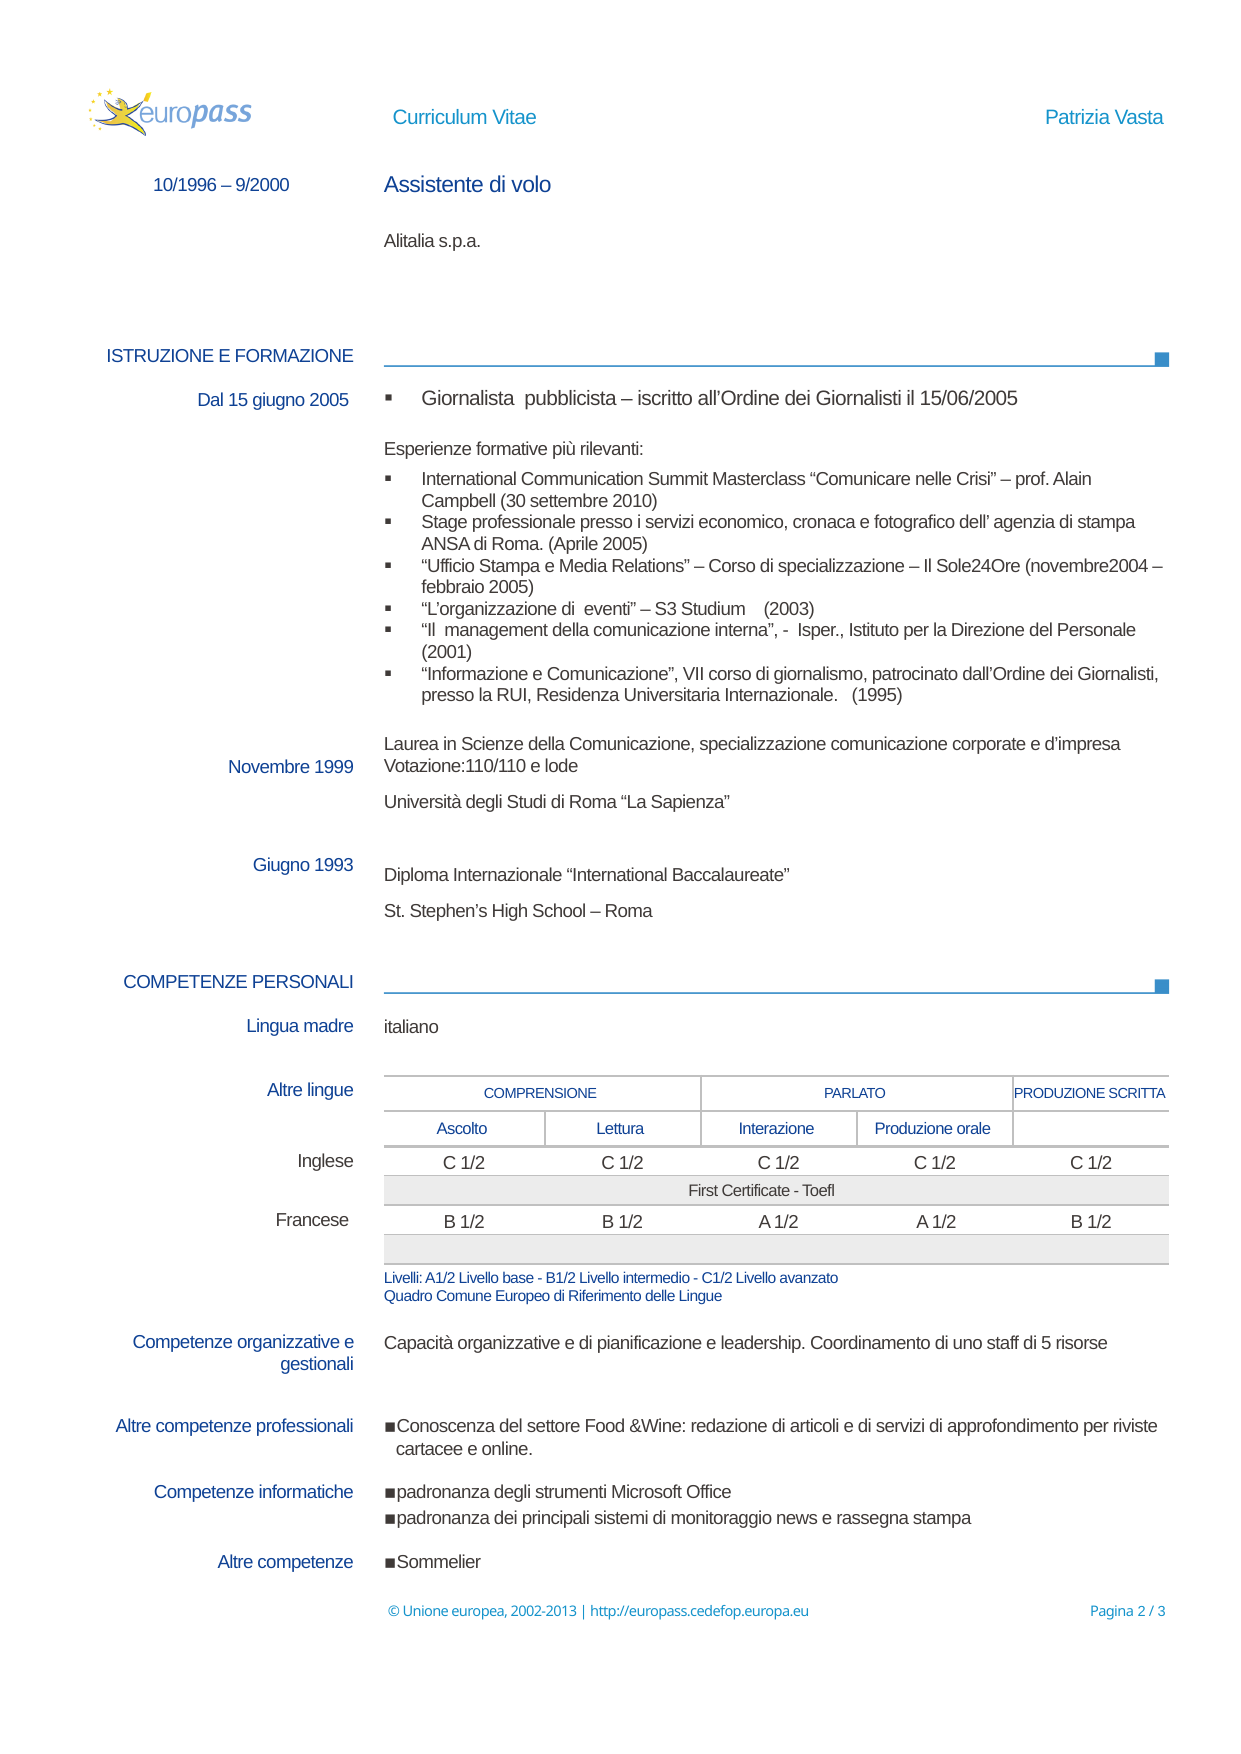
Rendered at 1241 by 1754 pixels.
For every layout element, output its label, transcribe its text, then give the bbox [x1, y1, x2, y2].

table_header Lingua madre [89, 1013, 384, 1039]
table_cell International Communication Summit Masterclass “Comunicare nelle Crisi” – prof. Alain Campbell (30 settembre 2010) Stage professionale presso i servizi economico, cronaca e fotografico dell’ agenzia di stampa ANSA di Roma. (Aprile 2005) “Ufficio Stampa e Media Relations” – Corso di specializzazione – Il Sole24Ore (novembre2004 – febbraio 2005) “L’organizzazione di eventi” – S3 Studium (2003) “Il management della comunicazione interna”, - Isper., Istituto per la Direzione del Personale (2001) “Informazione e Comunicazione”, VII corso di giornalismo, patrocinato dall’Ordine dei Giornalisti, presso la RUI, Residenza Universitaria Internazionale. (1995) Laurea in Scienze della Comunicazione, specializzazione comunicazione corporate e d’impresa Votazione:110/110 e lode Università degli Studi di Roma “La Sapienza” Diploma Internazionale “International Baccalaureate” St. Stephen’s High School – Roma [384, 468, 1169, 952]
table_cell [89, 1175, 384, 1204]
table_cell B 1/2 [545, 1206, 701, 1234]
table_cell [89, 1263, 384, 1304]
table_cell Francese [89, 1204, 384, 1234]
table_header italiano [384, 1013, 1169, 1039]
table_header [384, 971, 1169, 992]
table_cell [89, 1039, 384, 1074]
table_cell C 1/2 [384, 1148, 544, 1175]
table_cell Produzione orale [858, 1112, 1012, 1145]
table_cell 10/1996 – 9/2000 [89, 171, 384, 326]
table_cell C 1/2 [545, 1148, 701, 1175]
table_cell Competenze organizzative e gestionali [89, 1305, 384, 1374]
table_header [1034, 386, 1169, 432]
table_header Dal 15 giugno 2005 Novembre 1999 Giugno 1993 [89, 386, 384, 952]
table_cell Livelli: A1/2 Livello base - B1/2 Livello intermedio - C1/2 Livello avanzato Quadro Comune Europeo di Riferimento delle Lingue [384, 1265, 1169, 1304]
table_cell A 1/2 [857, 1206, 1013, 1234]
table_header Conoscenza del settore Food &Wine: redazione di articoli e di servizi di approfondimento per riviste cartacee e online. [384, 1413, 1169, 1459]
table_cell C 1/2 [857, 1148, 1013, 1175]
table_header Sommelier [384, 1549, 1169, 1574]
table_cell B 1/2 [1013, 1206, 1169, 1234]
table_cell C 1/2 [701, 1148, 857, 1175]
table_cell Assistente di volo [384, 171, 1169, 224]
table_cell Alitalia s.p.a. [384, 224, 1169, 260]
table_cell First Certificate - Toefl [384, 1176, 1169, 1204]
table_cell [384, 260, 1169, 282]
table_header Altre competenze professionali [89, 1413, 384, 1459]
table_cell COMPRENSIONE [384, 1077, 700, 1110]
table_cell C 1/2 [1013, 1148, 1169, 1175]
table_cell [89, 1234, 384, 1263]
table_cell Altre lingue [89, 1075, 384, 1145]
table_cell [384, 1039, 1169, 1074]
table_cell PRODUZIONE SCRITTA [1014, 1077, 1169, 1110]
table_header ISTRUZIONE E FORMAZIONE [89, 345, 384, 367]
table_cell Esperienze formative più rilevanti: [384, 432, 1169, 468]
table_header [384, 345, 1169, 365]
table_header Altre competenze [89, 1549, 384, 1574]
table_cell Lettura [546, 1112, 700, 1145]
table_header padronanza degli strumenti Microsoft Office padronanza dei principali sistemi di monitoraggio news e rassegna stampa [384, 1479, 1169, 1530]
table_cell Capacità organizzative e di pianificazione e leadership. Coordinamento di uno staff di 5 risorse [384, 1305, 1169, 1374]
table_cell [384, 282, 1169, 326]
table_cell PARLATO [702, 1077, 1012, 1110]
table_cell B 1/2 [384, 1206, 544, 1234]
table_header COMPETENZE PERSONALI [89, 971, 384, 993]
table_cell [1014, 1112, 1169, 1145]
table_cell Ascolto [384, 1112, 544, 1145]
table_cell A 1/2 [701, 1206, 857, 1234]
table_cell Inglese [89, 1145, 384, 1175]
table_header Giornalista pubblicista – iscritto all’Ordine dei Giornalisti il 15/06/2005 [384, 386, 1033, 432]
table_cell Interazione [702, 1112, 856, 1145]
table_header Competenze informatiche [89, 1479, 384, 1530]
table_cell [384, 1235, 1169, 1263]
